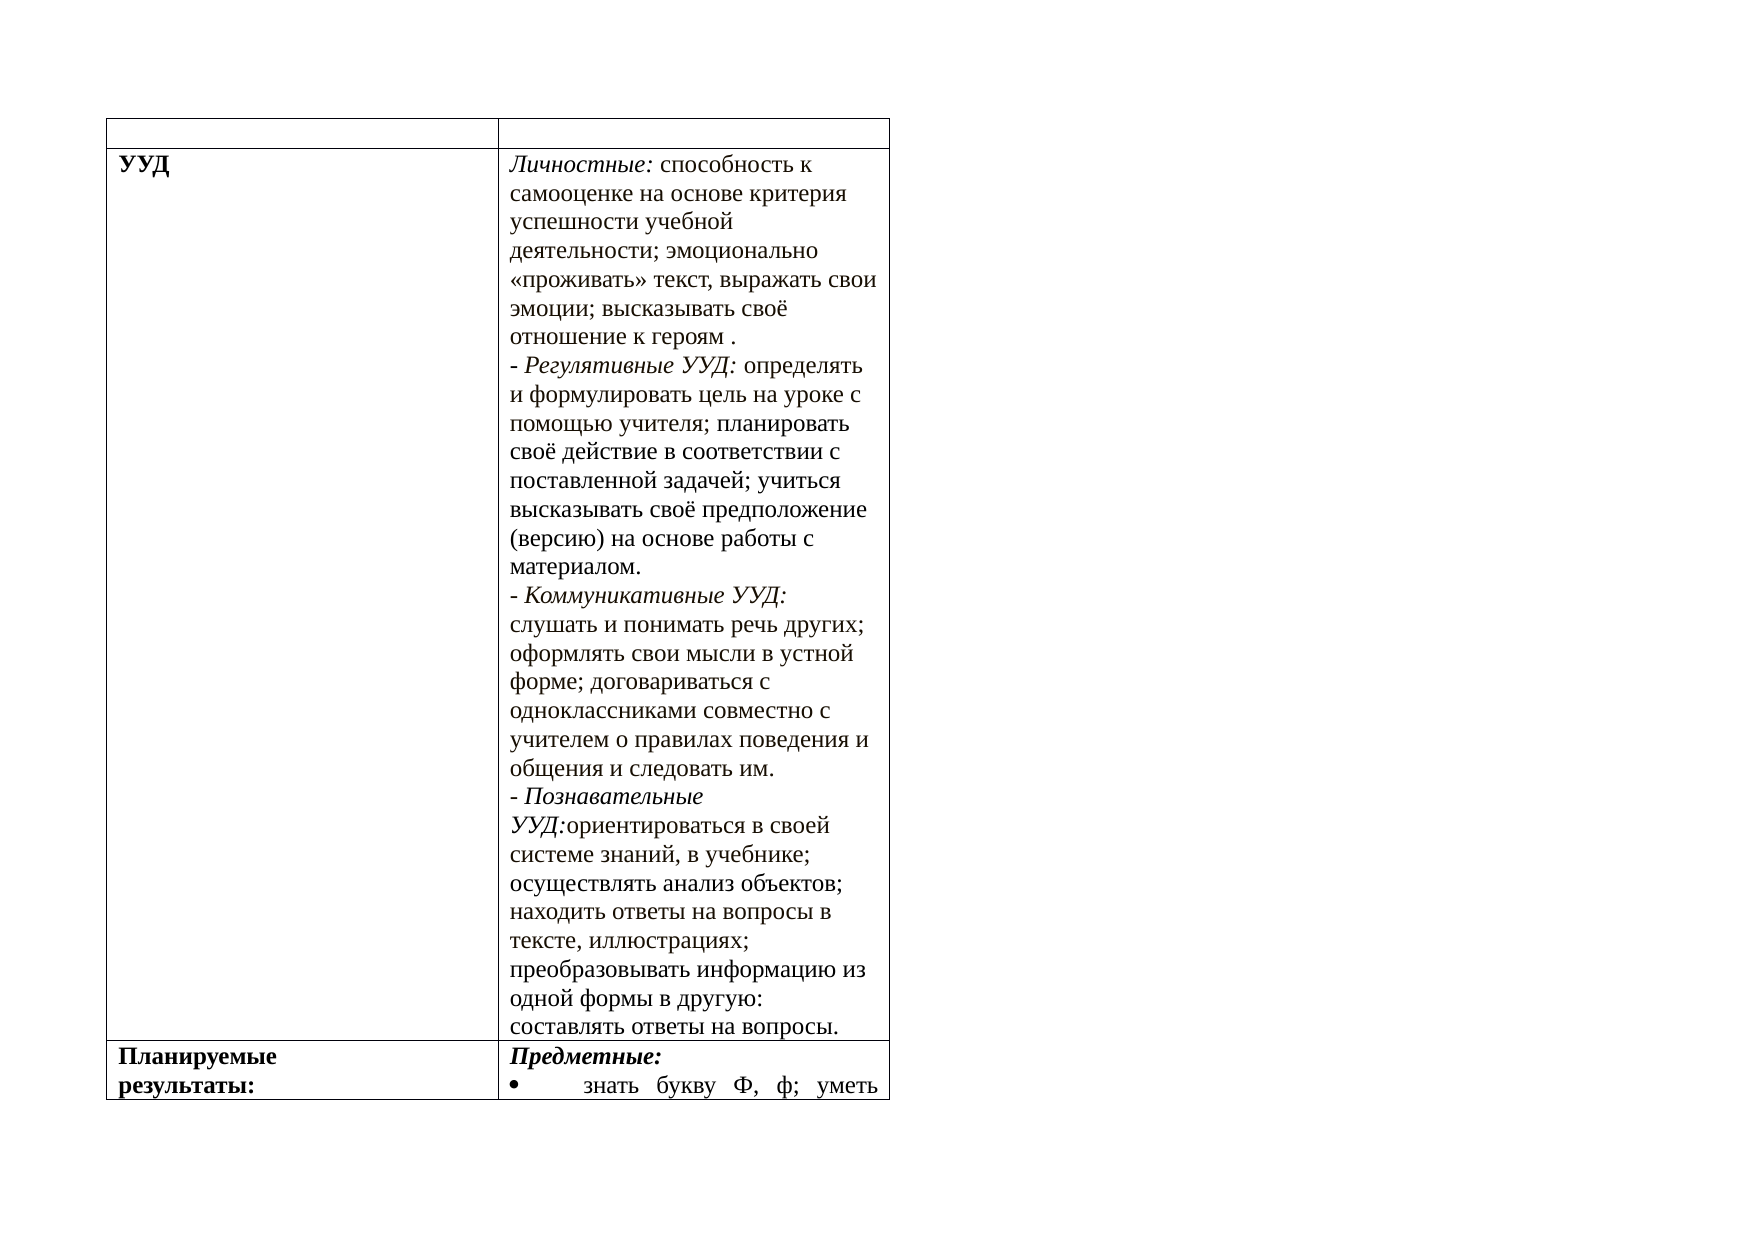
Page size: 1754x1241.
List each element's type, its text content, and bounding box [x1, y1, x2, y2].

table_cell [499, 119, 889, 148]
table_cell УУД [107, 149, 498, 1040]
table_cell Предметные: знать букву Ф, ф; уметь [499, 1041, 889, 1099]
table_cell [107, 119, 498, 148]
table_cell Личностные: способность к самооценке на основе критерия успешности учебной деятельности; эмоционально «проживать» текст, выражать свои эмоции; высказывать своё отношение к героям . - Регулятивные УУД: определять и формулировать цель на уроке с помощью учителя; планировать своё действие в соответствии с поставленной задачей; учиться высказывать своё предположение (версию) на основе работы с материалом. - Коммуникативные УУД: слушать и понимать речь других; оформлять свои мысли в устной форме; договариваться с одноклассниками совместно с учителем о правилах поведения и общения и следовать им. - Познавательные УУД:ориентироваться в своей системе знаний, в учебнике; осуществлять анализ объектов; находить ответы на вопросы в тексте, иллюстрациях; преобразовывать информацию из одной формы в другую: составлять ответы на вопросы. [499, 149, 889, 1040]
table_cell Планируемые результаты: [107, 1041, 498, 1099]
